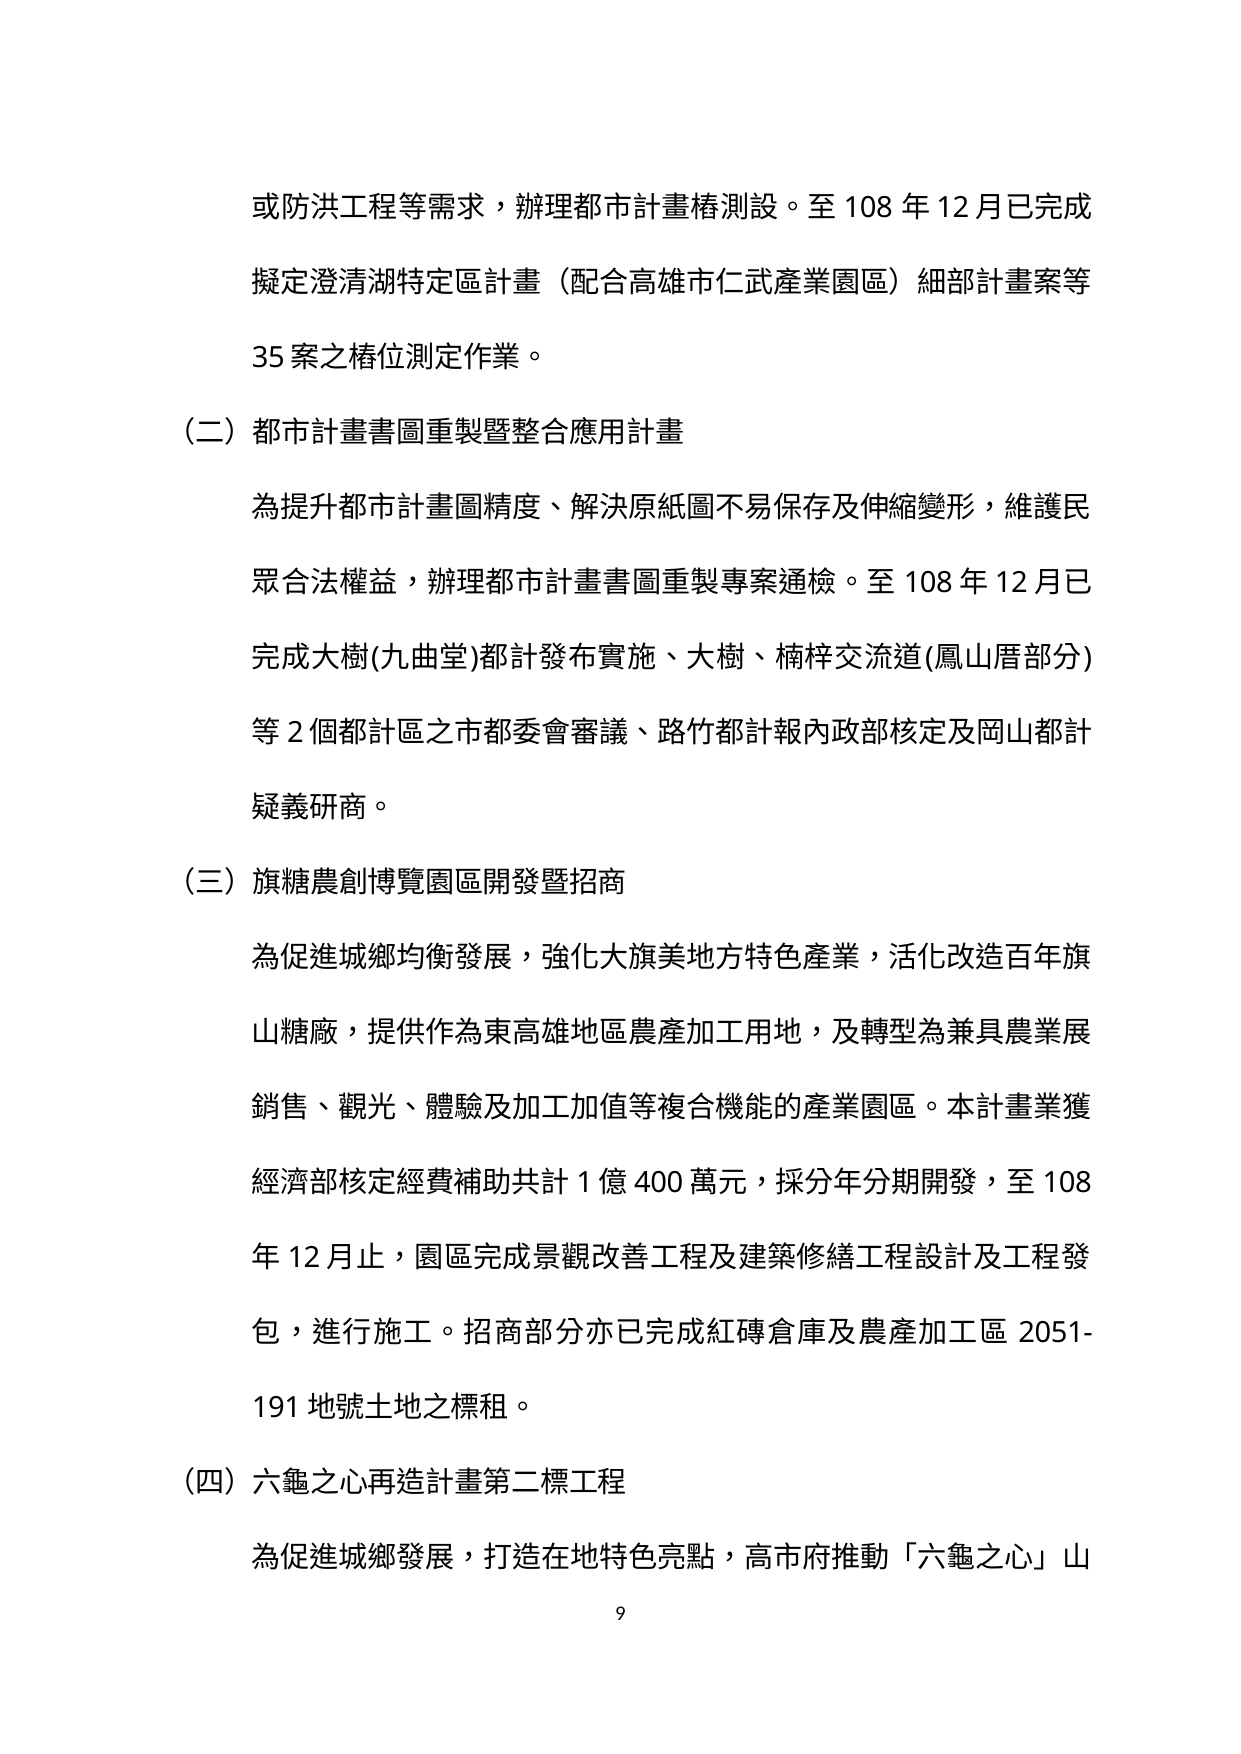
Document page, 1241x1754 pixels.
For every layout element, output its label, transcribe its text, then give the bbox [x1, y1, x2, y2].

text 為促進城鄉發展，打造在地特色亮點，高市府推動「六龜之心」山 [252, 1511, 1092, 1586]
text 為促進城鄉均衡發展，強化大旗美地方特色產業，活化改造百年旗山糖廠，提供作為東高雄地區農產加工用地，及轉型為兼具農業展銷售、觀光、體驗及加工加值等複合機能的產業園區。本計畫業獲經濟部核定經費補助共計1億400萬元，採分年分期開發，至108年12月止，園區完成景觀改善工程及建築修繕工程設計及工程發包，進行施工。招商部分亦已完成紅磚倉庫及農產加工區2051-191地號土地之標租。 [252, 911, 1092, 1436]
text （四）六龜之心再造計畫第二標工程 [148, 1436, 1092, 1511]
text （三）旗糖農創博覽園區開發暨招商 [148, 836, 1092, 911]
text 為提升都市計畫圖精度、解決原紙圖不易保存及伸縮變形，維護民眾合法權益，辦理都市計畫書圖重製專案通檢。至108年12月已完成大樹(九曲堂)都計發布實施、大樹、楠梓交流道(鳳山厝部分)等2個都計區之市都委會審議、路竹都計報內政部核定及岡山都計疑義研商。 [252, 461, 1092, 836]
text （二）都市計畫書圖重製暨整合應用計畫 [148, 386, 1092, 461]
text 或防洪工程等需求，辦理都市計畫樁測設。至108 年12月已完成擬定澄清湖特定區計畫（配合高雄市仁武產業園區）細部計畫案等35案之樁位測定作業。 [252, 161, 1092, 386]
